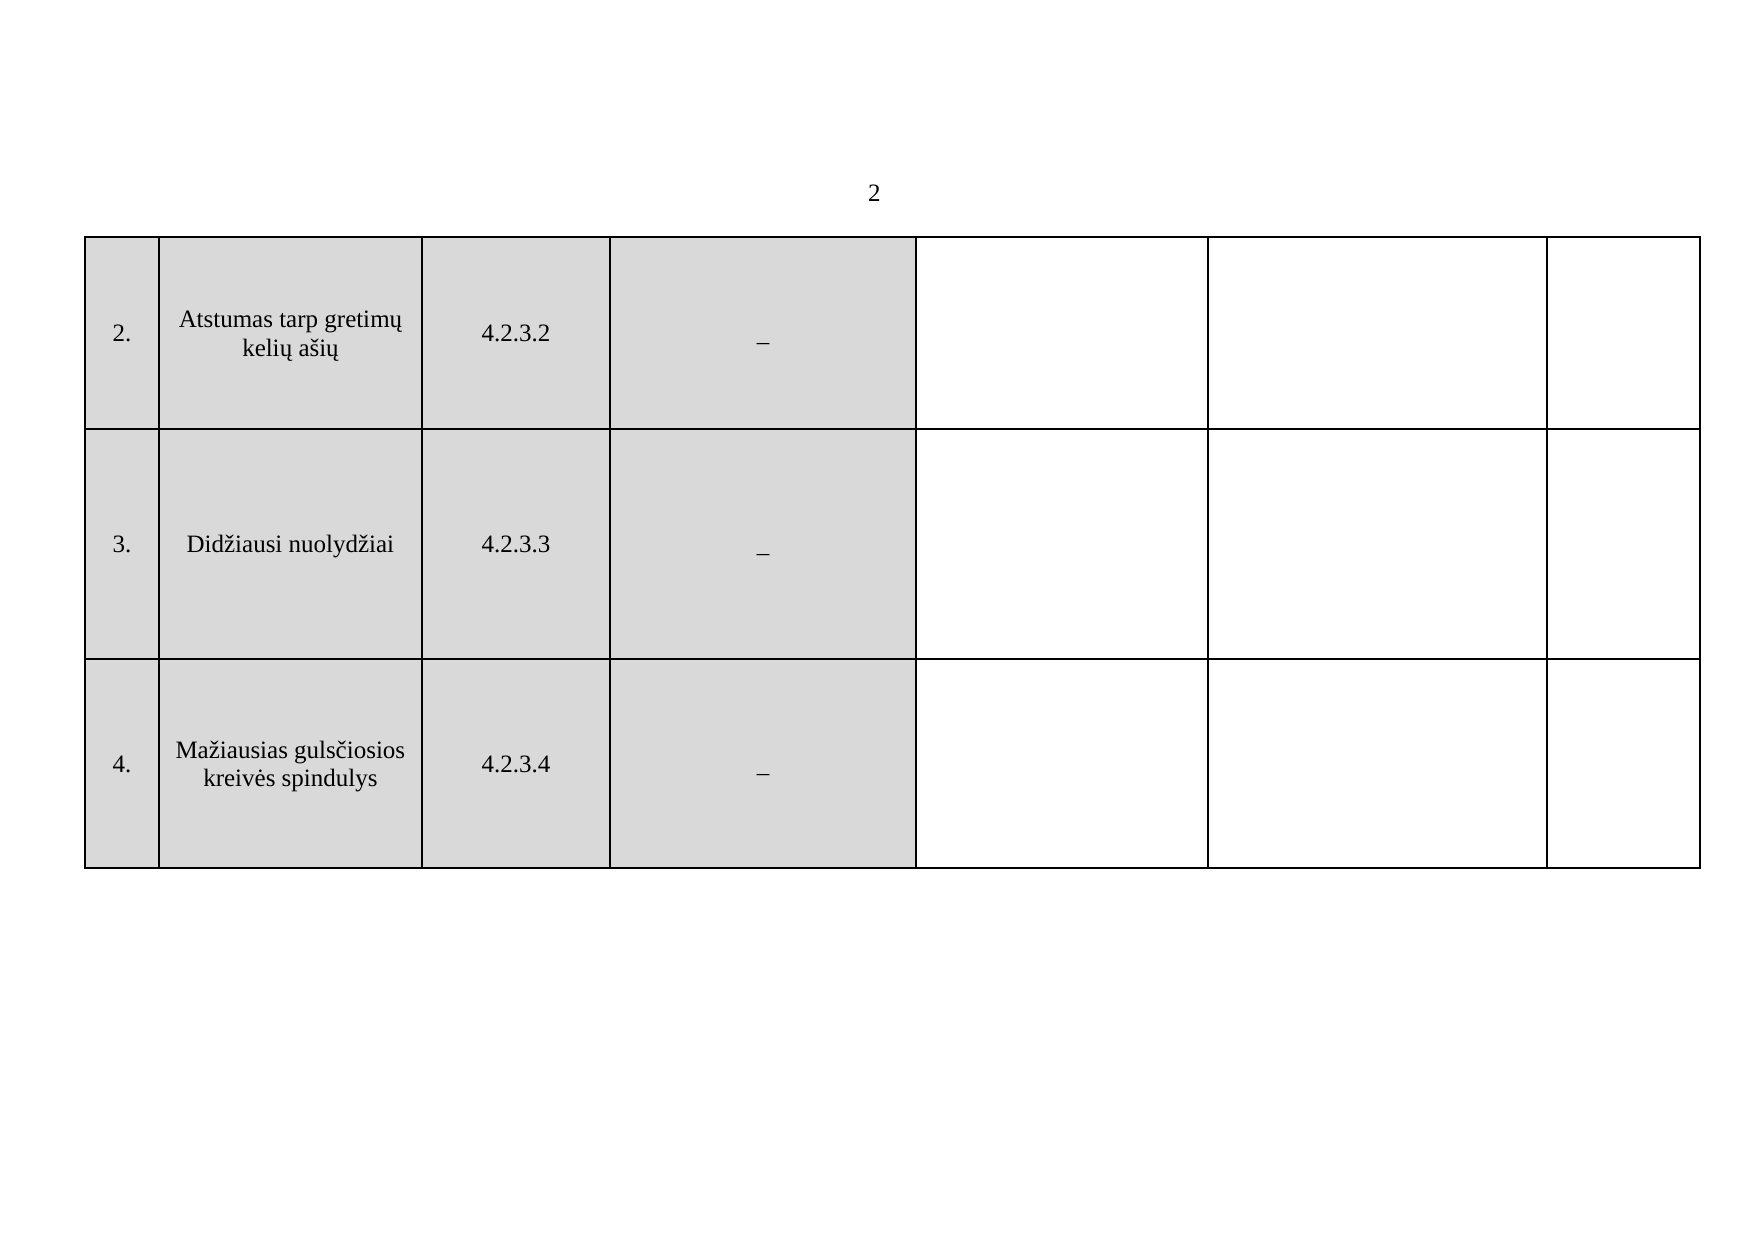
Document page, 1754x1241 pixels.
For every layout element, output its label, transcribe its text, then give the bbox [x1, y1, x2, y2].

table_cell [1209, 430, 1546, 658]
table_cell 4.2.3.2 [423, 238, 609, 428]
table_cell [1209, 238, 1546, 428]
table_cell [917, 660, 1207, 867]
table_cell Mažiausias gulsčiosios kreivės spindulys [160, 660, 421, 867]
table_cell 4.2.3.4 [423, 660, 609, 867]
table_cell [1209, 660, 1546, 867]
table_cell 2. [86, 238, 158, 428]
table_cell [1548, 660, 1699, 867]
table_cell _ [611, 238, 915, 428]
table_cell 4.2.3.3 [423, 430, 609, 658]
table_cell [917, 238, 1207, 428]
table_cell [917, 430, 1207, 658]
table_cell [1548, 430, 1699, 658]
table_cell Didžiausi nuolydžiai [160, 430, 421, 658]
table_cell _ [611, 430, 915, 658]
table_cell _ [611, 660, 915, 867]
table_cell 3. [86, 430, 158, 658]
table_cell Atstumas tarp gretimų kelių ašių [160, 238, 421, 428]
table_cell [1548, 238, 1699, 428]
table_cell 4. [86, 660, 158, 867]
